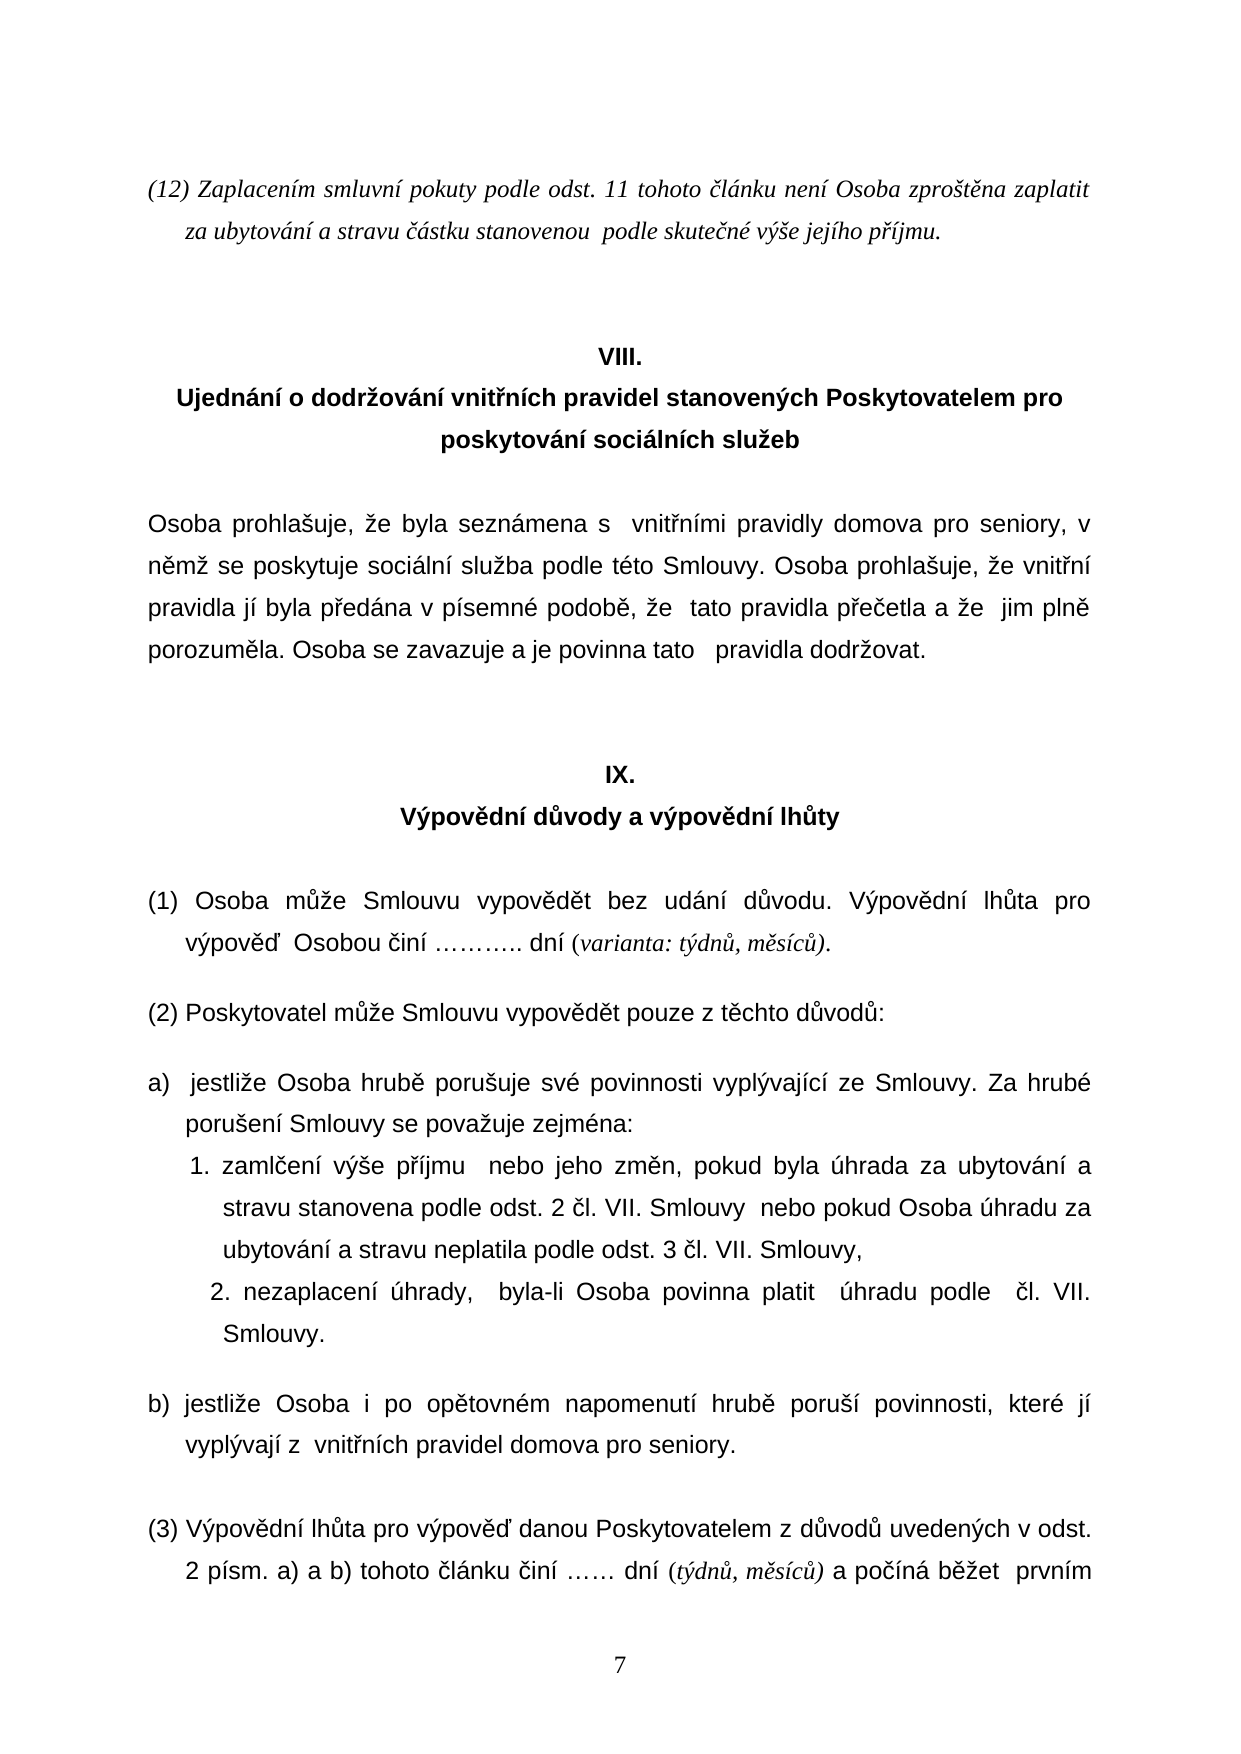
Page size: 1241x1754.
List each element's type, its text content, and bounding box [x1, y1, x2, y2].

text (1) Osoba může Smlouvu vypovědět bez udání důvodu. Výpovědní lhůta pro výpověď Osobou činí ……….. dní (varianta: týdnů, měsíců). [148, 887, 1092, 957]
text VIII. [148, 342, 1092, 370]
text (2) Poskytovatel může Smlouvu vypovědět pouze z těchto důvodů: [148, 998, 1092, 1026]
text (12) Zaplacením smluvní pokuty podle odst. 11 tohoto článku není Osoba zproštěna zaplatit za ubytování a stravu částku stanovenou podle skutečné výše jejího příjmu. [148, 176, 1092, 245]
text b) jestliže Osoba i po opětovném napomenutí hrubě poruší povinnosti, které jí vyplývají z vnitřních pravidel domova pro seniory. [148, 1389, 1092, 1459]
text a) jestliže Osoba hrubě porušuje své povinnosti vyplývající ze Smlouvy. Za hrubé porušení Smlouvy se považuje zejména: [148, 1068, 1092, 1138]
text Výpovědní důvody a výpovědní lhůty [148, 803, 1092, 831]
text IX. [148, 761, 1092, 789]
text 1. zamlčení výše příjmu nebo jeho změn, pokud byla úhrada za ubytování a stravu stanovena podle odst. 2 čl. VII. Smlouvy nebo pokud Osoba úhradu za ubytování a stravu neplatila podle odst. 3 čl. VII. Smlouvy, [166, 1152, 1092, 1264]
text (3) Výpovědní lhůta pro výpověď danou Poskytovatelem z důvodů uvedených v odst. 2 písm. a) a b) tohoto článku činí …… dní (týdnů, měsíců) a počíná běžet prvním [148, 1515, 1092, 1585]
text Ujednání o dodržování vnitřních pravidel stanovených Poskytovatelem pro poskytování sociálních služeb [148, 384, 1092, 454]
text Osoba prohlašuje, že byla seznámena s vnitřními pravidly domova pro seniory, v němž se poskytuje sociální služba podle této Smlouvy. Osoba prohlašuje, že vnitřní pravidla jí byla předána v písemné podobě, že tato pravidla přečetla a že jim plně porozuměla. Osoba se zavazuje a je povinna tato pravidla dodržovat. [148, 510, 1092, 663]
text 2. nezaplacení úhrady, byla-li Osoba povinna platit úhradu podle čl. VII. Smlouvy. [148, 1278, 1092, 1347]
